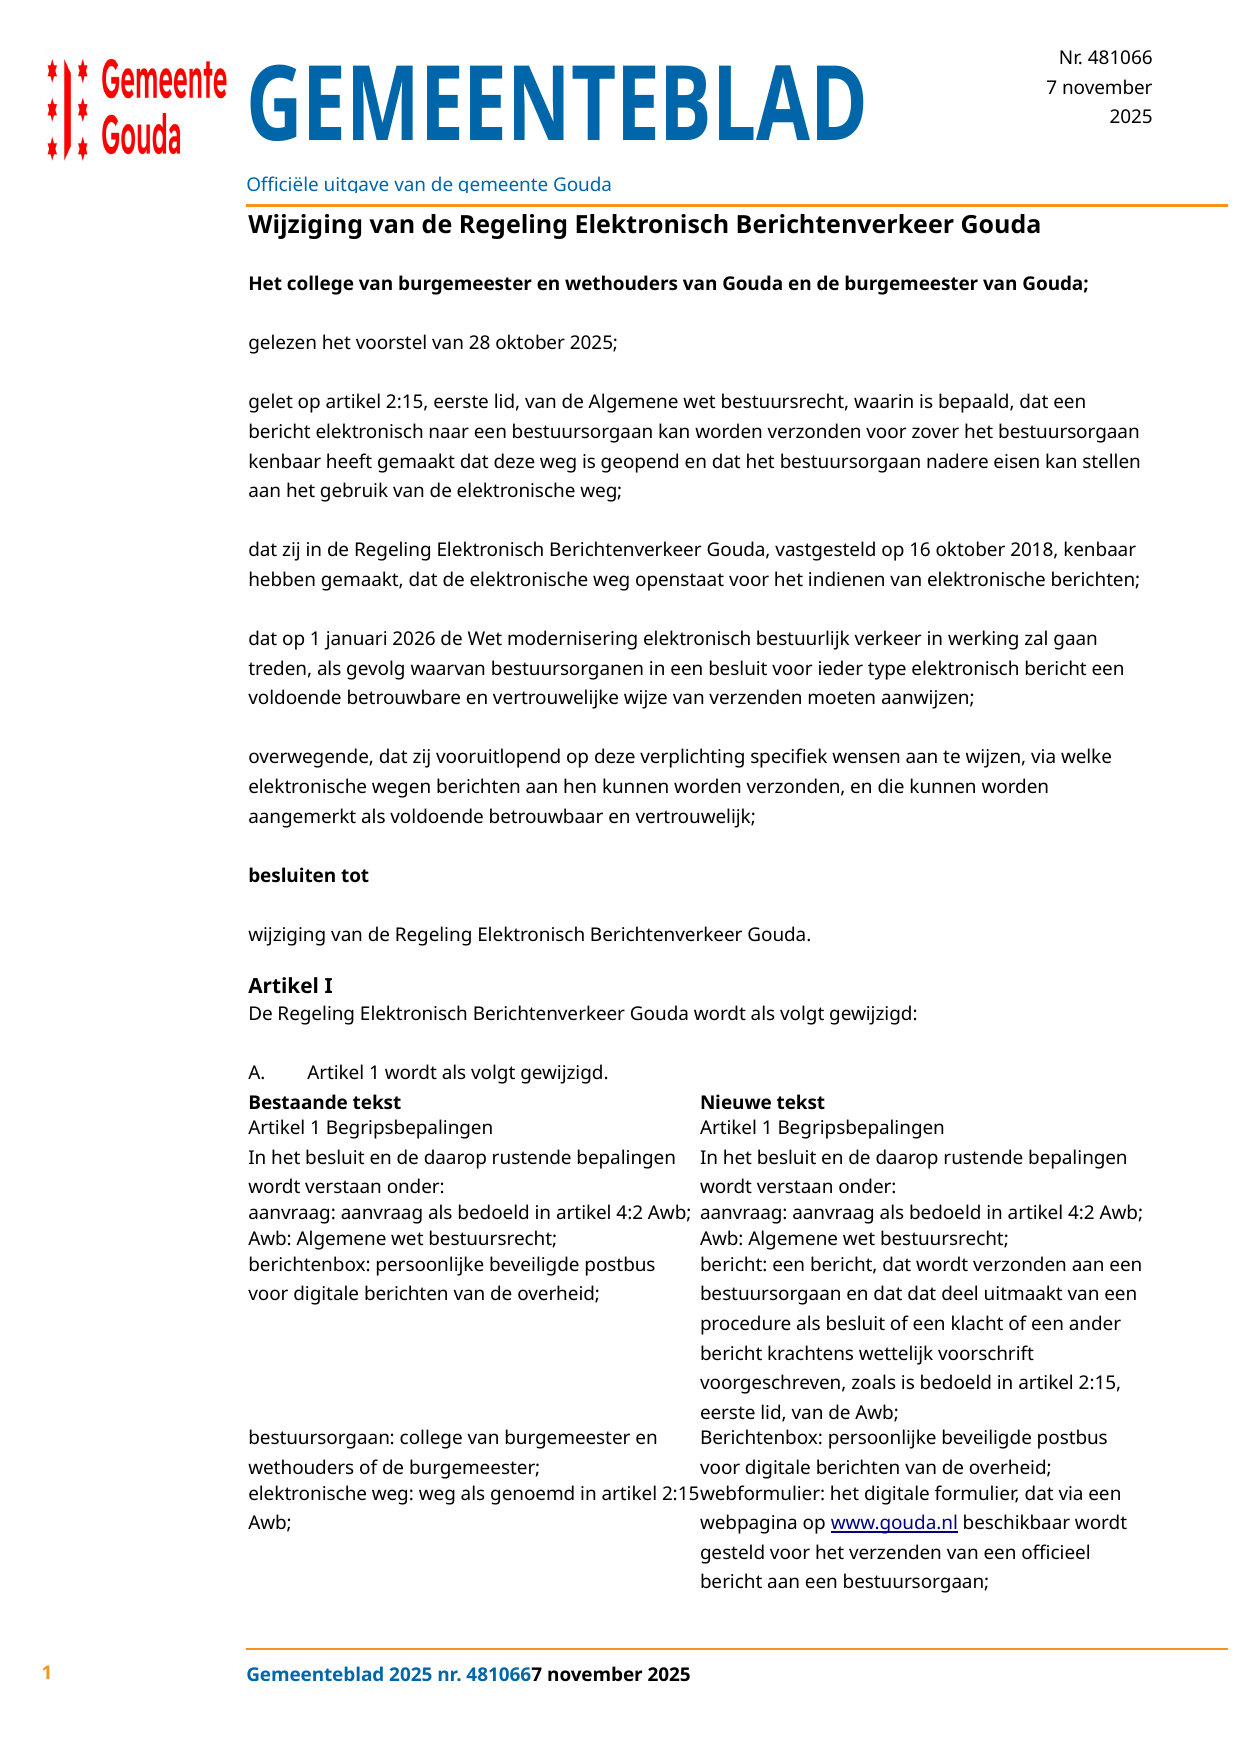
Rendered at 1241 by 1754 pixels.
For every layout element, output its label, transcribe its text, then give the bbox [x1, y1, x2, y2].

text Wijziging van de Regeling Elektronisch Berichtenverkeer Gouda [248, 207, 1152, 241]
table_cell Artikel 1 Begripsbepalingen In het besluit en de daarop rustende bepalingen wordt verstaan onder: [700, 1115, 1152, 1199]
text Artikel I [248, 972, 1152, 1000]
text gelezen het voorstel van 28 oktober 2025; [248, 329, 1152, 355]
table_cell aanvraag: aanvraag als bedoeld in artikel 4:2 Awb; [248, 1200, 700, 1225]
table_cell Berichtenbox: persoonlijke beveiligde postbus voor digitale berichten van de overheid; [700, 1425, 1152, 1480]
table_cell Awb: Algemene wet bestuursrecht; [700, 1225, 1152, 1251]
table_cell berichtenbox: persoonlijke beveiligde postbus voor digitale berichten van de overheid; [248, 1251, 700, 1424]
text dat op 1 januari 2026 de Wet modernisering elektronisch bestuurlijk verkeer in werking zal gaan treden, als gevolg waarvan bestuursorganen in een besluit voor ieder type elektronisch bericht een voldoende betrouwbare en vertrouwelijke wijze van verzenden moeten aanwijzen; [248, 625, 1152, 710]
list Artikel 1 wordt als volgt gewijzigd. [248, 1059, 1152, 1085]
text dat zij in de Regeling Elektronisch Berichtenverkeer Gouda, vastgesteld op 16 oktober 2018, kenbaar hebben gemaakt, dat de elektronische weg openstaat voor het indienen van elektronische berichten; [248, 537, 1152, 592]
table_cell elektronische weg: weg als genoemd in artikel 2:15 Awb; [248, 1480, 700, 1594]
table_header Bestaande tekst [248, 1089, 700, 1114]
table_cell bestuursorgaan: college van burgemeester en wethouders of de burgemeester; [248, 1425, 700, 1480]
text Het college van burgemeester en wethouders van Gouda en de burgemeester van Gouda; [248, 270, 1152, 296]
table_header Nieuwe tekst [700, 1089, 1152, 1114]
table_cell webformulier: het digitale formulier, dat via een webpagina op www.gouda.nl beschikbaar wordt gesteld voor het verzenden van een officieel bericht aan een bestuursorgaan; [700, 1480, 1152, 1594]
table_cell Awb: Algemene wet bestuursrecht; [248, 1225, 700, 1251]
text overwegende, dat zij vooruitlopend op deze verplichting specifiek wensen aan te wijzen, via welke elektronische wegen berichten aan hen kunnen worden verzonden, en die kunnen worden aangemerkt als voldoende betrouwbaar en vertrouwelijk; [248, 744, 1152, 828]
table_cell aanvraag: aanvraag als bedoeld in artikel 4:2 Awb; [700, 1200, 1152, 1225]
text wijziging van de Regeling Elektronisch Berichtenverkeer Gouda. [248, 921, 1152, 947]
picture [41, 47, 231, 172]
table_cell Artikel 1 Begripsbepalingen In het besluit en de daarop rustende bepalingen wordt verstaan onder: [248, 1115, 700, 1199]
text gelet op artikel 2:15, eerste lid, van de Algemene wet bestuursrecht, waarin is bepaald, dat een bericht elektronisch naar een bestuursorgaan kan worden verzonden voor zover het bestuursorgaan kenbaar heeft gemaakt dat deze weg is geopend en dat het bestuursorgaan nadere eisen kan stellen aan het gebruik van de elektronische weg; [248, 389, 1152, 503]
text besluiten tot [248, 862, 1152, 888]
table_cell bericht: een bericht, dat wordt verzonden aan een bestuursorgaan en dat dat deel uitmaakt van een procedure als besluit of een klacht of een ander bericht krachtens wettelijk voorschrift voorgeschreven, zoals is bedoeld in artikel 2:15, eerste lid, van de Awb; [700, 1251, 1152, 1424]
text De Regeling Elektronisch Berichtenverkeer Gouda wordt als volgt gewijzigd: [248, 1000, 1152, 1026]
